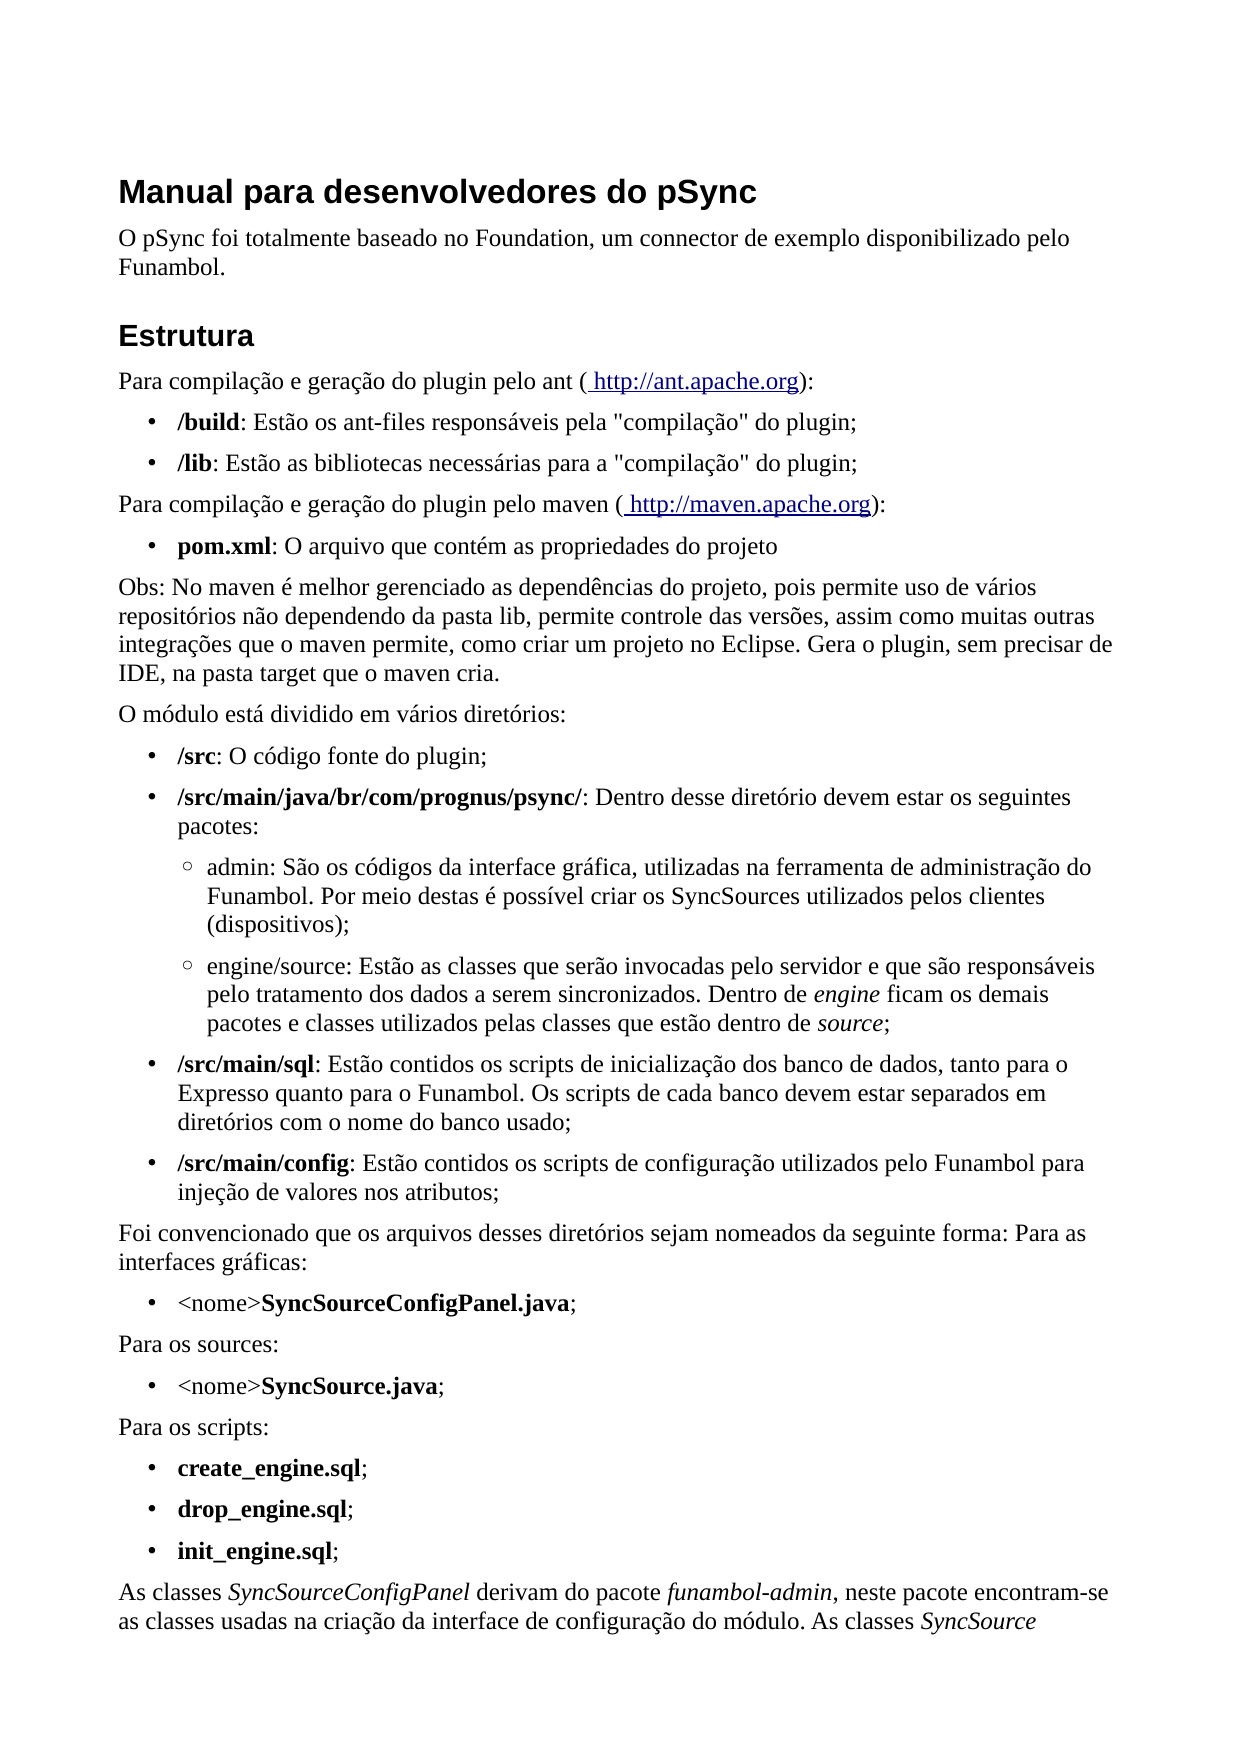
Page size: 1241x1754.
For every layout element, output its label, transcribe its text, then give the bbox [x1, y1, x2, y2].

text Para compilação e geração do plugin pelo maven ( http://maven.apache.org): [118, 489, 1122, 518]
text O pSync foi totalmente baseado no Foundation, um connector de exemplo disponibilizado pelo Funambol. [118, 223, 1122, 281]
list /src/main/config: Estão contidos os scripts de configuração utilizados pelo Funambol para injeção de valores nos atributos; [148, 1148, 1122, 1206]
text As classes SyncSourceConfigPanel derivam do pacote funambol-admin, neste pacote encontram-se as classes usadas na criação da interface de configuração do módulo. As classes SyncSource [118, 1577, 1122, 1634]
list pom.xml: O arquivo que contém as propriedades do projeto [148, 531, 1122, 559]
list /src/main/sql: Estão contidos os scripts de inicialização dos banco de dados, tanto para o Expresso quanto para o Funambol. Os scripts de cada banco devem estar separados em diretórios com o nome do banco usado; [148, 1049, 1122, 1136]
text Foi convencionado que os arquivos desses diretórios sejam nomeados da seguinte forma: Para as interfaces gráficas: [118, 1218, 1122, 1276]
text Para os sources: [118, 1329, 1122, 1358]
list admin: São os códigos da interface gráfica, utilizadas na ferramenta de administração do Funambol. Por meio destas é possível criar os SyncSources utilizados pelos clientes (dispositivos); [177, 852, 1122, 938]
list <nome>SyncSourceConfigPanel.java; [148, 1288, 1122, 1317]
text Obs: No maven é melhor gerenciado as dependências do projeto, pois permite uso de vários repositórios não dependendo da pasta lib, permite controle das versões, assim como muitas outras integrações que o maven permite, como criar um projeto no Eclipse. Gera o plugin, sem precisar de IDE, na pasta target que o maven cria. [118, 572, 1122, 687]
list /build: Estão os ant-files responsáveis pela "compilação" do plugin; [148, 407, 1122, 436]
text O módulo está dividido em vários diretórios: [118, 699, 1122, 728]
list /src/main/java/br/com/prognus/psync/: Dentro desse diretório devem estar os seguintes pacotes: [148, 782, 1122, 839]
text Para compilação e geração do plugin pelo ant ( http://ant.apache.org): [118, 366, 1122, 394]
list engine/source: Estão as classes que serão invocadas pelo servidor e que são responsáveis pelo tratamento dos dados a serem sincronizados. Dentro de engine ficam os demais pacotes e classes utilizados pelas classes que estão dentro de source; [177, 951, 1122, 1037]
list <nome>SyncSource.java; [148, 1371, 1122, 1399]
list init_engine.sql; [148, 1536, 1122, 1564]
list /src: O código fonte do plugin; [148, 741, 1122, 769]
subtitle Manual para desenvolvedores do pSync [118, 172, 1122, 211]
subtitle Estrutura [118, 318, 1122, 353]
list drop_engine.sql; [148, 1494, 1122, 1523]
list create_engine.sql; [148, 1453, 1122, 1482]
list /lib: Estão as bibliotecas necessárias para a "compilação" do plugin; [148, 448, 1122, 477]
text Para os scripts: [118, 1412, 1122, 1441]
